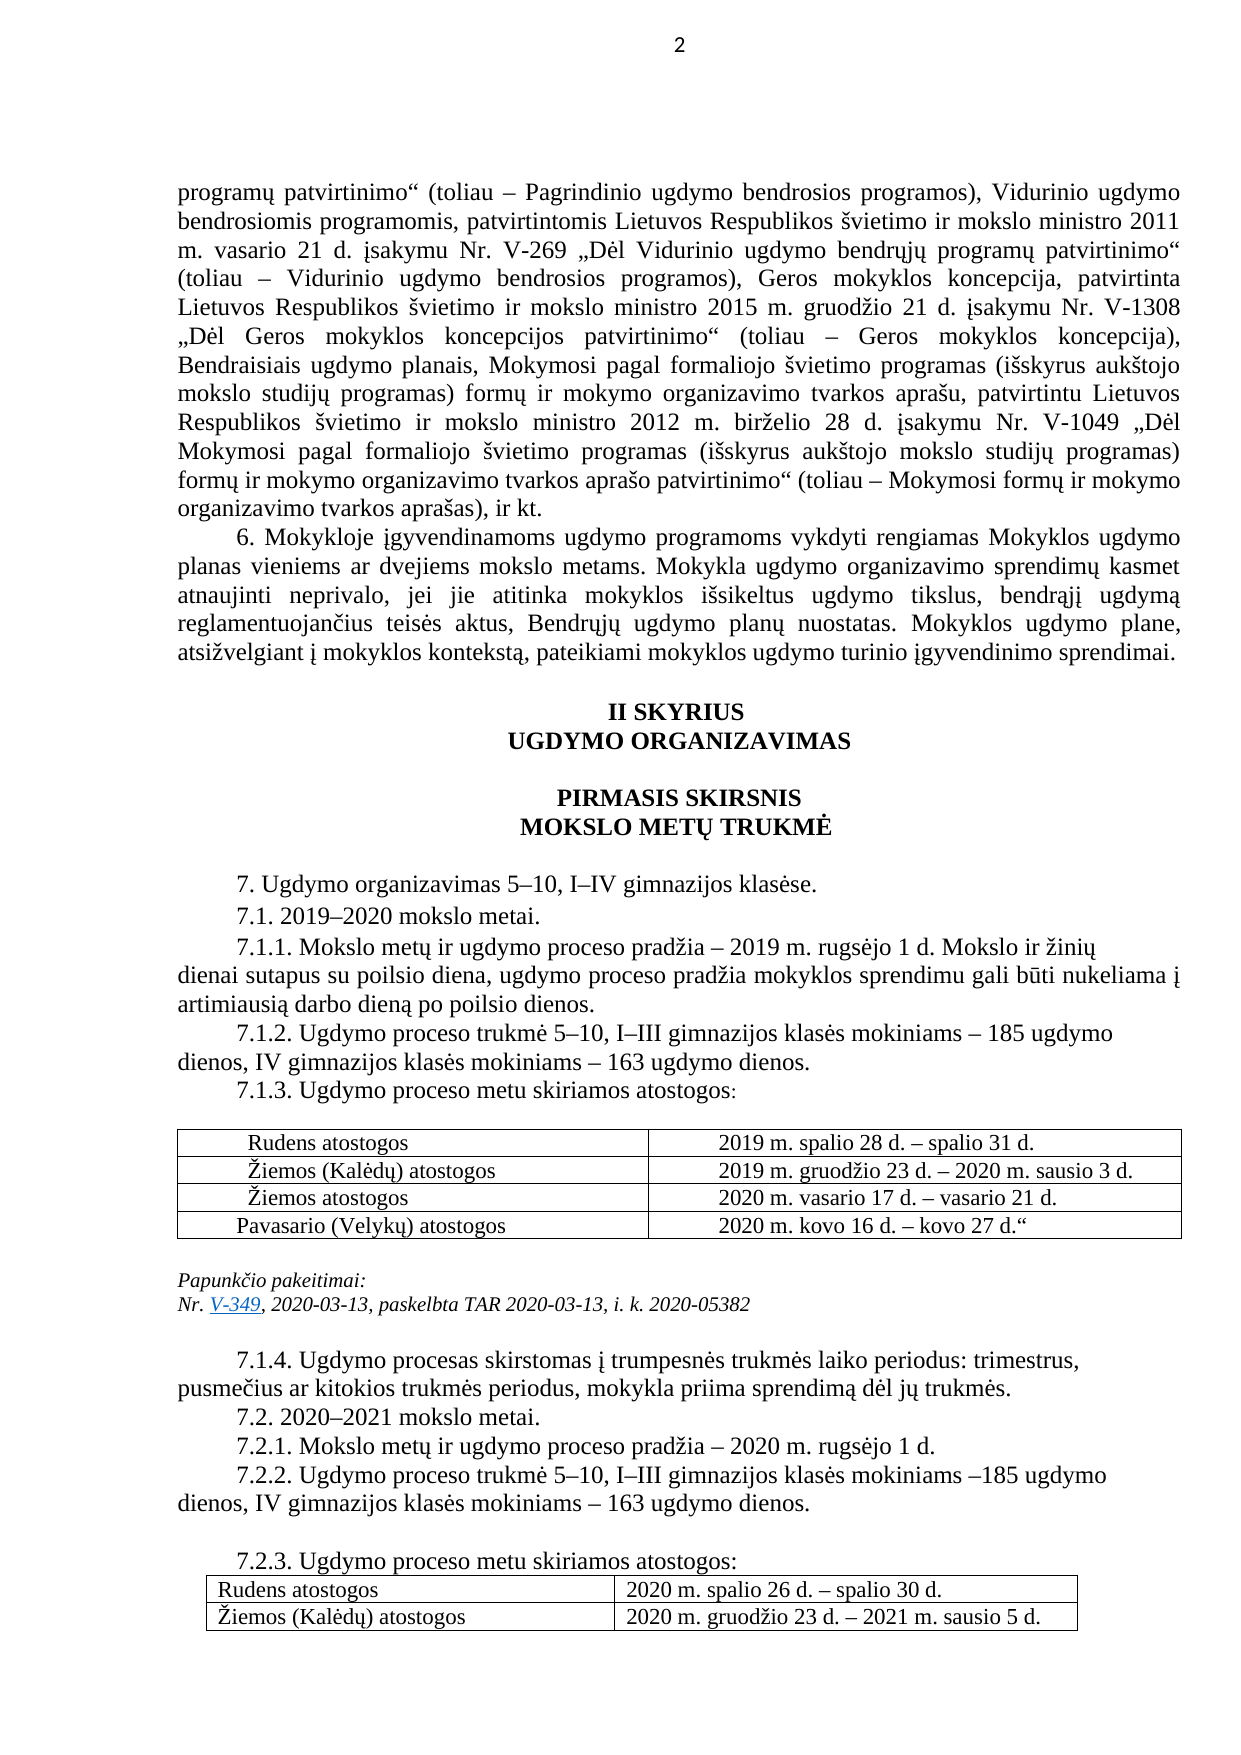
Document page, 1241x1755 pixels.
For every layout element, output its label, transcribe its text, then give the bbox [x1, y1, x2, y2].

text UGDYMO ORGANIZAVIMAS [177, 726, 1181, 754]
table_cell 2019 m. gruodžio 23 d. – 2020 m. sausio 3 d. [649, 1157, 1181, 1183]
table_cell 2020 m. gruodžio 23 d. – 2021 m. sausio 5 d. [615, 1603, 1077, 1629]
table_cell Žiemos (Kalėdų) atostogos [178, 1157, 648, 1183]
text 7.1.2. Ugdymo proceso trukmė 5–10, I–III gimnazijos klasės mokiniams – 185 ugdymo dienos, IV gimnazijos klasės mokiniams – 163 ugdymo dienos. [177, 1018, 1181, 1076]
text 7.2.3. Ugdymo proceso metu skiriamos atostogos: [177, 1546, 1181, 1575]
table_cell Žiemos (Kalėdų) atostogos [207, 1603, 614, 1629]
text 7.2. 2020–2021 mokslo metai. [177, 1402, 1181, 1431]
text Papunkčio pakeitimai: [177, 1268, 1181, 1292]
table_header Rudens atostogos [207, 1576, 614, 1602]
text 7.2.2. Ugdymo proceso trukmė 5–10, I–III gimnazijos klasės mokiniams –185 ugdymo dienos, IV gimnazijos klasės mokiniams – 163 ugdymo dienos. [177, 1460, 1181, 1517]
text PIRMASIS SKIRSNIS [177, 783, 1181, 812]
table_header Rudens atostogos [178, 1130, 648, 1156]
text 7.2.1. Mokslo metų ir ugdymo proceso pradžia – 2020 m. rugsėjo 1 d. [177, 1431, 1181, 1460]
table_cell Pavasario (Velykų) atostogos [178, 1212, 648, 1238]
text II SKYRIUS [177, 697, 1181, 726]
text 7.1.3. Ugdymo proceso metu skiriamos atostogos: [177, 1076, 1181, 1104]
text dienai sutapus su poilsio diena, ugdymo proceso pradžia mokyklos sprendimu gali būti nukeliama į artimiausią darbo dieną po poilsio dienos. [177, 961, 1181, 1018]
table_cell 2020 m. kovo 16 d. – kovo 27 d.“ [649, 1212, 1181, 1238]
table_cell Žiemos atostogos [178, 1184, 648, 1211]
text 7.1. 2019–2020 mokslo metai. [177, 901, 1181, 929]
table_header 2020 m. spalio 26 d. – spalio 30 d. [615, 1576, 1077, 1602]
text Nr. V-349, 2020-03-13, paskelbta TAR 2020-03-13, i. k. 2020-05382 [177, 1292, 1181, 1316]
text 7.1.1. Mokslo metų ir ugdymo proceso pradžia – 2019 m. rugsėjo 1 d. Mokslo ir žinių [236, 932, 1181, 961]
text 7. Ugdymo organizavimas 5–10, I–IV gimnazijos klasėse. [177, 869, 1181, 898]
table_header 2019 m. spalio 28 d. – spalio 31 d. [649, 1130, 1181, 1156]
text MOKSLO METŲ TRUKMĖ [177, 812, 1181, 841]
text programų patvirtinimo“ (toliau – Pagrindinio ugdymo bendrosios programos), Vidurinio ugdymo bendrosiomis programomis, patvirtintomis Lietuvos Respublikos švietimo ir mokslo ministro 2011 m. vasario 21 d. įsakymu Nr. V-269 „Dėl Vidurinio ugdymo bendrųjų programų patvirtinimo“ (toliau – Vidurinio ugdymo bendrosios programos), Geros mokyklos koncepcija, patvirtinta Lietuvos Respublikos švietimo ir mokslo ministro 2015 m. gruodžio 21 d. įsakymu Nr. V-1308 „Dėl Geros mokyklos koncepcijos patvirtinimo“ (toliau – Geros mokyklos koncepcija), Bendraisiais ugdymo planais, Mokymosi pagal formaliojo švietimo programas (išskyrus aukštojo mokslo studijų programas) formų ir mokymo organizavimo tvarkos aprašu, patvirtintu Lietuvos Respublikos švietimo ir mokslo ministro 2012 m. birželio 28 d. įsakymu Nr. V-1049 „Dėl Mokymosi pagal formaliojo švietimo programas (išskyrus aukštojo mokslo studijų programas) formų ir mokymo organizavimo tvarkos aprašo patvirtinimo“ (toliau – Mokymosi formų ir mokymo organizavimo tvarkos aprašas), ir kt. [177, 177, 1181, 522]
table_cell 2020 m. vasario 17 d. – vasario 21 d. [649, 1184, 1181, 1211]
text 7.1.4. Ugdymo procesas skirstomas į trumpesnės trukmės laiko periodus: trimestrus, pusmečius ar kitokios trukmės periodus, mokykla priima sprendimą dėl jų trukmės. [177, 1345, 1181, 1402]
text 6. Mokykloje įgyvendinamoms ugdymo programoms vykdyti rengiamas Mokyklos ugdymo planas vieniems ar dvejiems mokslo metams. Mokykla ugdymo organizavimo sprendimų kasmet atnaujinti neprivalo, jei jie atitinka mokyklos išsikeltus ugdymo tikslus, bendrąjį ugdymą reglamentuojančius teisės aktus, Bendrųjų ugdymo planų nuostatas. Mokyklos ugdymo plane, atsižvelgiant į mokyklos kontekstą, pateikiami mokyklos ugdymo turinio įgyvendinimo sprendimai. [177, 522, 1181, 666]
